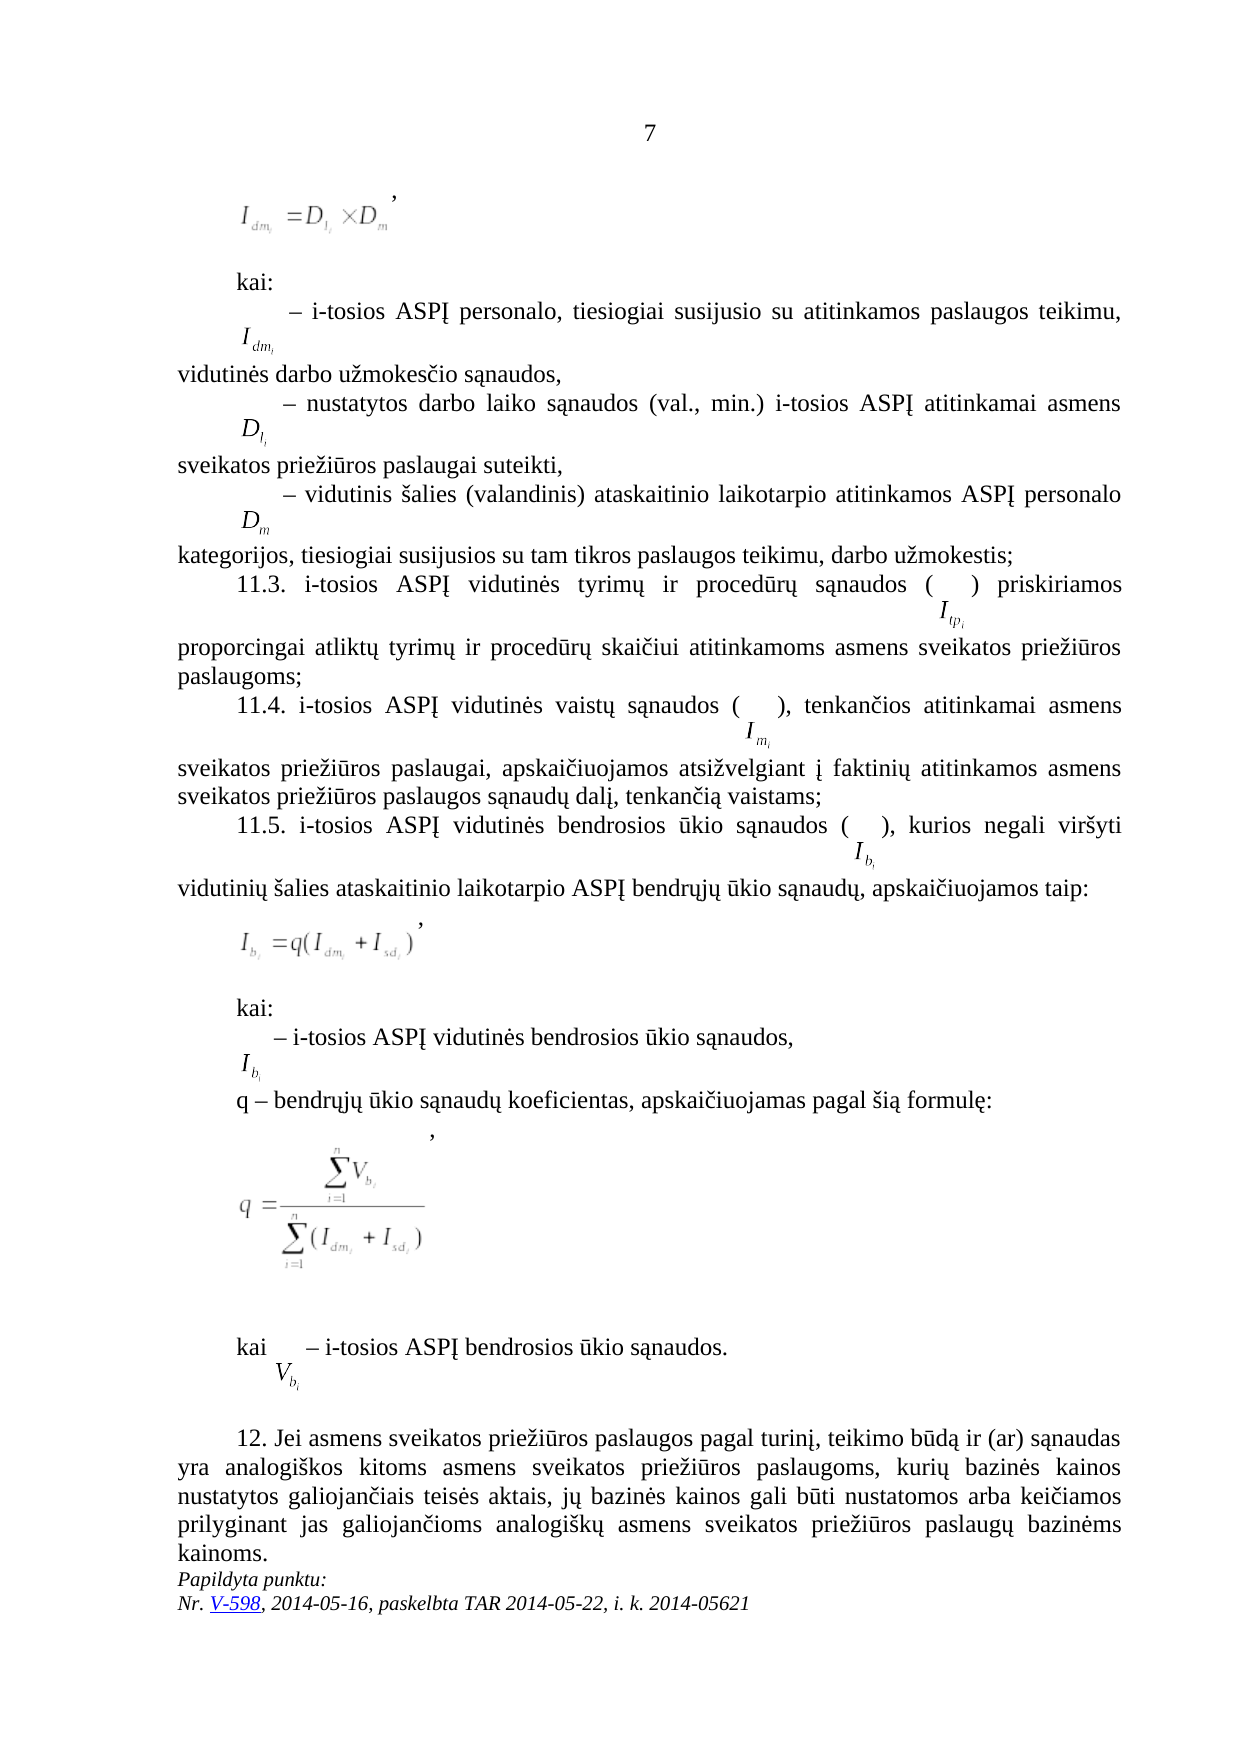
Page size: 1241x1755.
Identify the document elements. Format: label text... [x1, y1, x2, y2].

text 11.4. i-tosios ASPĮ vidutinės vaistų sąnaudos (), tenkančios atitinkamai asmens sveikatos priežiūros paslaugai, apskaičiuojamos atsižvelgiant į faktinių atitinkamos asmens sveikatos priežiūros paslaugos sąnaudų dalį, tenkančią vaistams; [177, 690, 1122, 810]
text , [177, 902, 1122, 965]
text – nustatytos darbo laiko sąnaudos (val., min.) i-tosios ASPĮ atitinkamai asmens sveikatos priežiūros paslaugai suteikti, [177, 388, 1122, 479]
text – i-tosios ASPĮ personalo, tiesiogiai susijusio su atitinkamos paslaugos teikimu, vidutinės darbo užmokesčio sąnaudos, [177, 296, 1122, 388]
text – i-tosios ASPĮ vidutinės bendrosios ūkio sąnaudos, [177, 1022, 1122, 1085]
text kai – i-tosios ASPĮ bendrosios ūkio sąnaudos. [177, 1332, 1122, 1394]
text q – bendrųjų ūkio sąnaudų koeficientas, apskaičiuojamas pagal šią formulę: [177, 1085, 1122, 1114]
text , [177, 176, 1122, 238]
text 12. Jei asmens sveikatos priežiūros paslaugos pagal turinį, teikimo būdą ir (ar) sąnaudas yra analogiškos kitoms asmens sveikatos priežiūros paslaugoms, kurių bazinės kainos nustatytos galiojančiais teisės aktais, jų bazinės kainos gali būti nustatomos arba keičiamos prilyginant jas galiojančioms analogiškų asmens sveikatos priežiūros paslaugų bazinėms kainoms. [177, 1423, 1122, 1567]
text 11.3. i-tosios ASPĮ vidutinės tyrimų ir procedūrų sąnaudos () priskiriamos proporcingai atliktų tyrimų ir procedūrų skaičiui atitinkamoms asmens sveikatos priežiūros paslaugoms; [177, 569, 1122, 690]
text , [177, 1114, 1122, 1274]
text Nr. V-598, 2014-05-16, paskelbta TAR 2014-05-22, i. k. 2014-05621 [177, 1591, 1122, 1615]
text – vidutinis šalies (valandinis) ataskaitinio laikotarpio atitinkamos ASPĮ personalo kategorijos, tiesiogiai susijusios su tam tikros paslaugos teikimu, darbo užmokestis; [177, 479, 1122, 569]
text kai: [177, 993, 1122, 1022]
text 11.5. i-tosios ASPĮ vidutinės bendrosios ūkio sąnaudos (), kurios negali viršyti vidutinių šalies ataskaitinio laikotarpio ASPĮ bendrųjų ūkio sąnaudų, apskaičiuojamos taip: [177, 810, 1122, 902]
text kai: [177, 267, 1122, 296]
text Papildyta punktu: [177, 1567, 1122, 1591]
